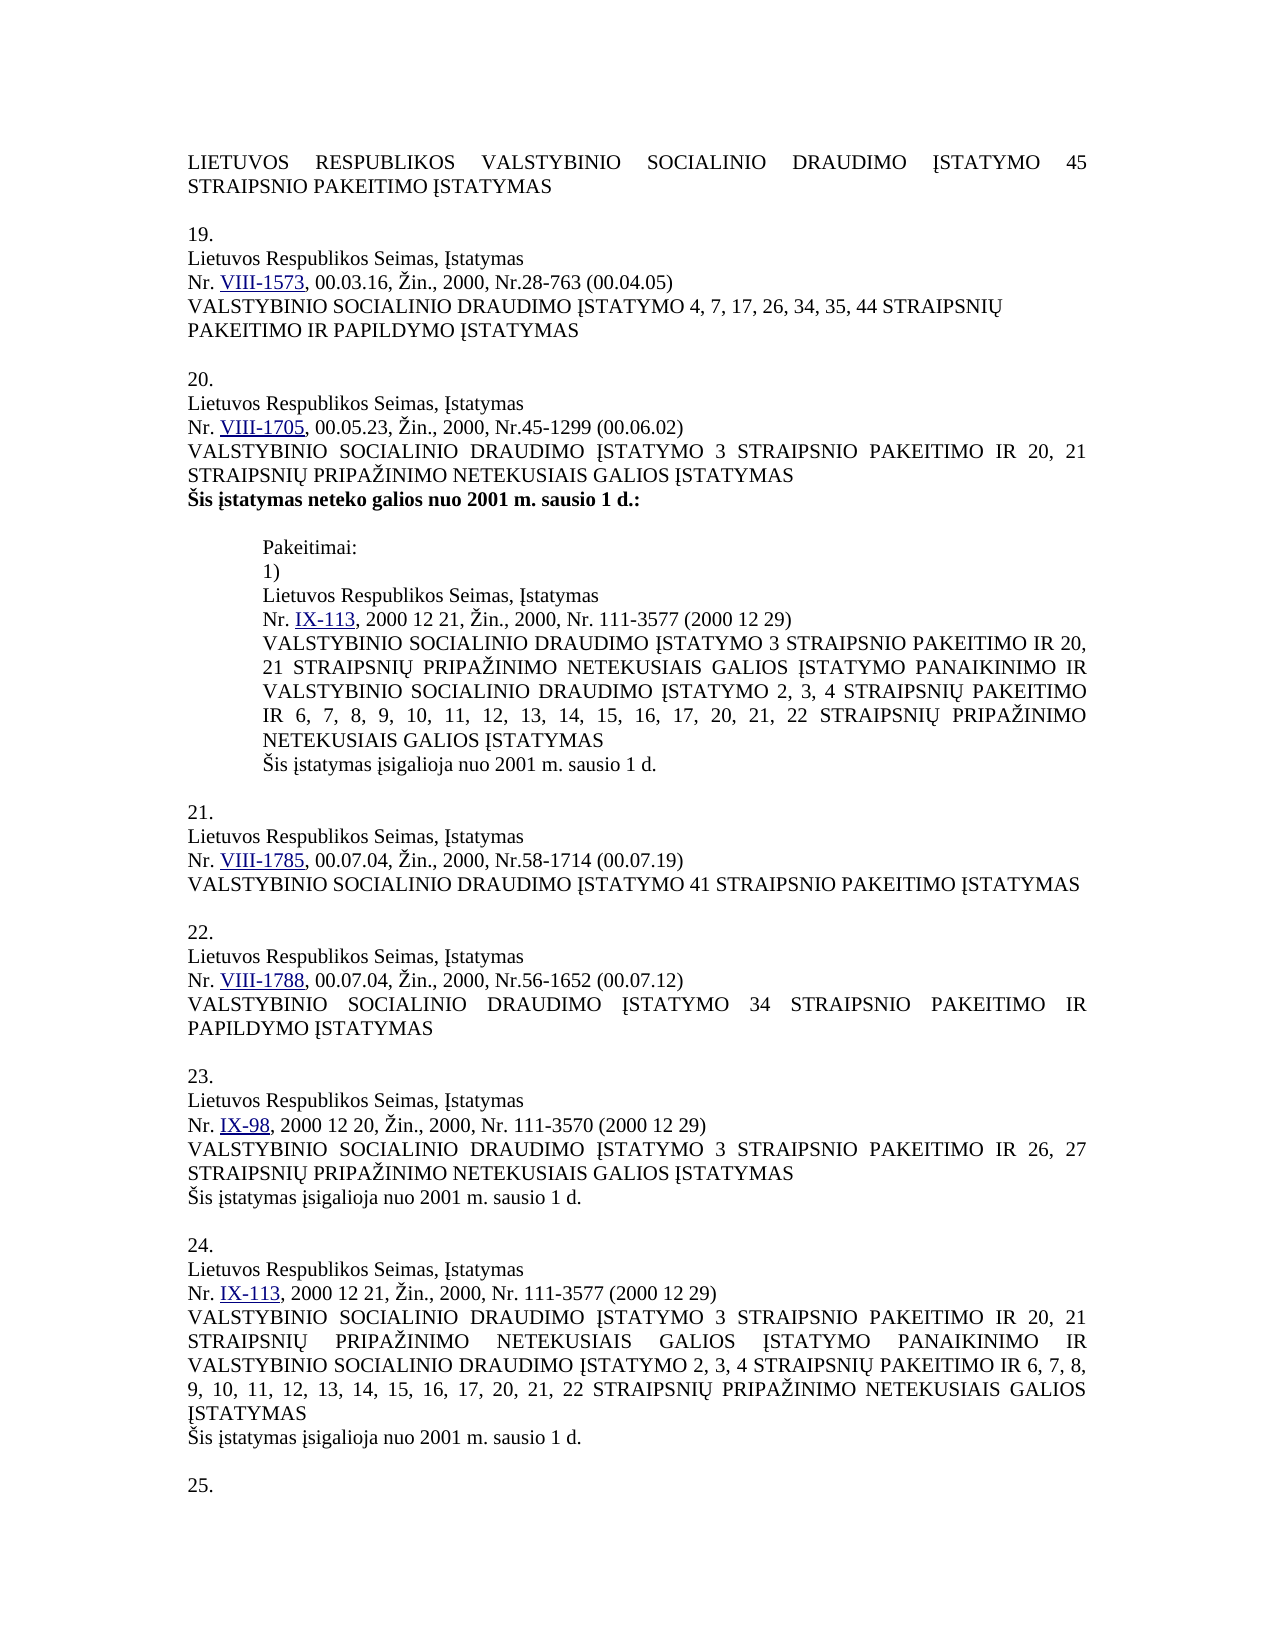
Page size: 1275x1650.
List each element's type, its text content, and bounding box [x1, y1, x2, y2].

text Šis įstatymas įsigalioja nuo 2001 m. sausio 1 d. [187, 1185, 1087, 1209]
text LIETUVOS RESPUBLIKOS VALSTYBINIO SOCIALINIO DRAUDIMO ĮSTATYMO 45 STRAIPSNIO PAKEITIMO ĮSTATYMAS [187, 150, 1087, 198]
text Lietuvos Respublikos Seimas, Įstatymas [187, 944, 1087, 968]
text VALSTYBINIO SOCIALINIO DRAUDIMO ĮSTATYMO 3 STRAIPSNIO PAKEITIMO IR 20, 21 STRAIPSNIŲ PRIPAŽINIMO NETEKUSIAIS GALIOS ĮSTATYMO PANAIKINIMO IR VALSTYBINIO SOCIALINIO DRAUDIMO ĮSTATYMO 2, 3, 4 STRAIPSNIŲ PAKEITIMO IR 6, 7, 8, 9, 10, 11, 12, 13, 14, 15, 16, 17, 20, 21, 22 STRAIPSNIŲ PRIPAŽINIMO NETEKUSIAIS GALIOS ĮSTATYMAS [187, 1305, 1087, 1425]
text VALSTYBINIO SOCIALINIO DRAUDIMO ĮSTATYMO 3 STRAIPSNIO PAKEITIMO IR 26, 27 STRAIPSNIŲ PRIPAŽINIMO NETEKUSIAIS GALIOS ĮSTATYMAS [187, 1137, 1087, 1185]
text Lietuvos Respublikos Seimas, Įstatymas [187, 1257, 1087, 1281]
text Nr. VIII-1705, 00.05.23, Žin., 2000, Nr.45-1299 (00.06.02) [187, 415, 1087, 439]
subtitle Šis įstatymas neteko galios nuo 2001 m. sausio 1 d.: [187, 487, 1087, 511]
text VALSTYBINIO SOCIALINIO DRAUDIMO ĮSTATYMO 3 STRAIPSNIO PAKEITIMO IR 20, 21 STRAIPSNIŲ PRIPAŽINIMO NETEKUSIAIS GALIOS ĮSTATYMO PANAIKINIMO IR VALSTYBINIO SOCIALINIO DRAUDIMO ĮSTATYMO 2, 3, 4 STRAIPSNIŲ PAKEITIMO IR 6, 7, 8, 9, 10, 11, 12, 13, 14, 15, 16, 17, 20, 21, 22 STRAIPSNIŲ PRIPAŽINIMO NETEKUSIAIS GALIOS ĮSTATYMAS [262, 631, 1087, 752]
text Nr. IX-98, 2000 12 20, Žin., 2000, Nr. 111-3570 (2000 12 29) [187, 1112, 1087, 1137]
text 23. [187, 1064, 1087, 1088]
text Šis įstatymas įsigalioja nuo 2001 m. sausio 1 d. [187, 752, 1087, 776]
text Lietuvos Respublikos Seimas, Įstatymas [187, 583, 1087, 607]
text Pakeitimai: [187, 535, 1087, 559]
text VALSTYBINIO SOCIALINIO DRAUDIMO ĮSTATYMO 4, 7, 17, 26, 34, 35, 44 STRAIPSNIŲ PAKEITIMO IR PAPILDYMO ĮSTATYMAS [187, 294, 1087, 342]
text Nr. VIII-1785, 00.07.04, Žin., 2000, Nr.58-1714 (00.07.19) [187, 848, 1087, 872]
text Lietuvos Respublikos Seimas, Įstatymas [187, 824, 1087, 848]
text Lietuvos Respublikos Seimas, Įstatymas [187, 246, 1087, 270]
text 19. [187, 222, 1087, 246]
text Nr. VIII-1573, 00.03.16, Žin., 2000, Nr.28-763 (00.04.05) [187, 270, 1087, 294]
text 21. [187, 800, 1087, 824]
text 24. [187, 1233, 1087, 1257]
text 1) [187, 559, 1087, 583]
text 25. [187, 1473, 1087, 1497]
text 20. [187, 367, 1087, 391]
text VALSTYBINIO SOCIALINIO DRAUDIMO ĮSTATYMO 34 STRAIPSNIO PAKEITIMO IR PAPILDYMO ĮSTATYMAS [187, 992, 1087, 1040]
text Nr. IX-113, 2000 12 21, Žin., 2000, Nr. 111-3577 (2000 12 29) [187, 607, 1087, 631]
text Lietuvos Respublikos Seimas, Įstatymas [187, 391, 1087, 415]
text Nr. IX-113, 2000 12 21, Žin., 2000, Nr. 111-3577 (2000 12 29) [187, 1281, 1087, 1305]
text Nr. VIII-1788, 00.07.04, Žin., 2000, Nr.56-1652 (00.07.12) [187, 968, 1087, 992]
text VALSTYBINIO SOCIALINIO DRAUDIMO ĮSTATYMO 3 STRAIPSNIO PAKEITIMO IR 20, 21 STRAIPSNIŲ PRIPAŽINIMO NETEKUSIAIS GALIOS ĮSTATYMAS [187, 439, 1087, 487]
text Lietuvos Respublikos Seimas, Įstatymas [187, 1088, 1087, 1112]
text 22. [187, 920, 1087, 944]
subtitle VALSTYBINIO SOCIALINIO DRAUDIMO ĮSTATYMO 41 STRAIPSNIO PAKEITIMO ĮSTATYMAS [187, 872, 1087, 896]
text Šis įstatymas įsigalioja nuo 2001 m. sausio 1 d. [187, 1425, 1087, 1449]
